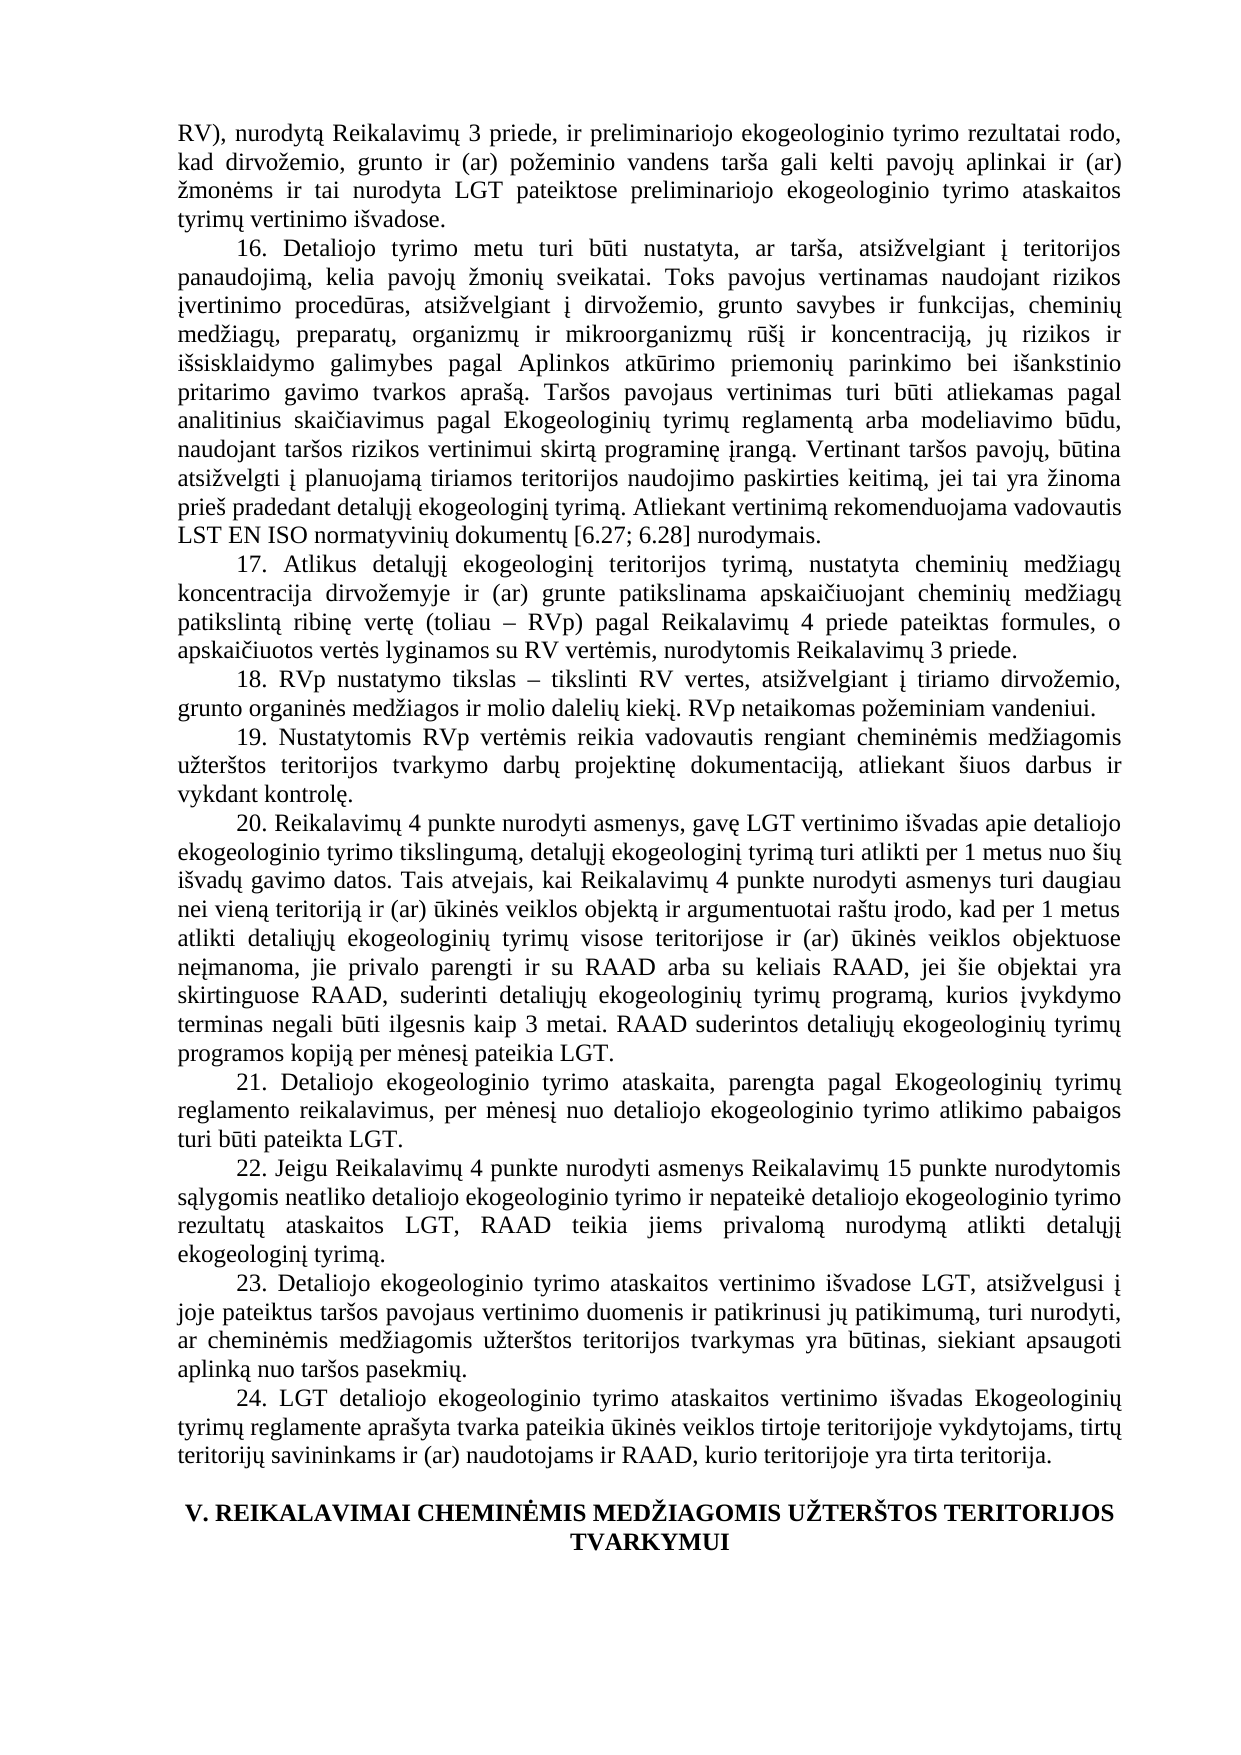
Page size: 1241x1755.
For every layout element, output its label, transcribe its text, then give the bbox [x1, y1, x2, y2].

text 17. Atlikus detalųjį ekogeologinį teritorijos tyrimą, nustatyta cheminių medžiagų koncentracija dirvožemyje ir (ar) grunte patikslinama apskaičiuojant cheminių medžiagų patikslintą ribinę vertę (toliau – RVp) pagal Reikalavimų 4 priede pateiktas formules, o apskaičiuotos vertės lyginamos su RV vertėmis, nurodytomis Reikalavimų 3 priede. [177, 549, 1122, 664]
text 22. Jeigu Reikalavimų 4 punkte nurodyti asmenys Reikalavimų 15 punkte nurodytomis sąlygomis neatliko detaliojo ekogeologinio tyrimo ir nepateikė detaliojo ekogeologinio tyrimo rezultatų ataskaitos LGT, RAAD teikia jiems privalomą nurodymą atlikti detalųjį ekogeologinį tyrimą. [177, 1153, 1122, 1268]
text 21. Detaliojo ekogeologinio tyrimo ataskaita, parengta pagal Ekogeologinių tyrimų reglamento reikalavimus, per mėnesį nuo detaliojo ekogeologinio tyrimo atlikimo pabaigos turi būti pateikta LGT. [177, 1067, 1122, 1153]
text 19. Nustatytomis RVp vertėmis reikia vadovautis rengiant cheminėmis medžiagomis užterštos teritorijos tvarkymo darbų projektinę dokumentaciją, atliekant šiuos darbus ir vykdant kontrolę. [177, 722, 1122, 808]
text 24. LGT detaliojo ekogeologinio tyrimo ataskaitos vertinimo išvadas Ekogeologinių tyrimų reglamente aprašyta tvarka pateikia ūkinės veiklos tirtoje teritorijoje vykdytojams, tirtų teritorijų savininkams ir (ar) naudotojams ir RAAD, kurio teritorijoje yra tirta teritorija. [177, 1383, 1122, 1469]
text 18. RVp nustatymo tikslas – tikslinti RV vertes, atsižvelgiant į tiriamo dirvožemio, grunto organinės medžiagos ir molio dalelių kiekį. RVp netaikomas požeminiam vandeniui. [177, 664, 1122, 722]
text 20. Reikalavimų 4 punkte nurodyti asmenys, gavę LGT vertinimo išvadas apie detaliojo ekogeologinio tyrimo tikslingumą, detalųjį ekogeologinį tyrimą turi atlikti per 1 metus nuo šių išvadų gavimo datos. Tais atvejais, kai Reikalavimų 4 punkte nurodyti asmenys turi daugiau nei vieną teritoriją ir (ar) ūkinės veiklos objektą ir argumentuotai raštu įrodo, kad per 1 metus atlikti detaliųjų ekogeologinių tyrimų visose teritorijose ir (ar) ūkinės veiklos objektuose neįmanoma, jie privalo parengti ir su RAAD arba su keliais RAAD, jei šie objektai yra skirtinguose RAAD, suderinti detaliųjų ekogeologinių tyrimų programą, kurios įvykdymo terminas negali būti ilgesnis kaip 3 metai. RAAD suderintos detaliųjų ekogeologinių tyrimų programos kopiją per mėnesį pateikia LGT. [177, 808, 1122, 1067]
text V. REIKALAVIMAI CHEMINĖMIS MEDŽIAGOMIS UŽTERŠTOS TERITORIJOS TVARKYMUI [177, 1498, 1122, 1556]
text 23. Detaliojo ekogeologinio tyrimo ataskaitos vertinimo išvadose LGT, atsižvelgusi į joje pateiktus taršos pavojaus vertinimo duomenis ir patikrinusi jų patikimumą, turi nurodyti, ar cheminėmis medžiagomis užterštos teritorijos tvarkymas yra būtinas, siekiant apsaugoti aplinką nuo taršos pasekmių. [177, 1268, 1122, 1383]
text RV), nurodytą Reikalavimų 3 priede, ir preliminariojo ekogeologinio tyrimo rezultatai rodo, kad dirvožemio, grunto ir (ar) požeminio vandens tarša gali kelti pavojų aplinkai ir (ar) žmonėms ir tai nurodyta LGT pateiktose preliminariojo ekogeologinio tyrimo ataskaitos tyrimų vertinimo išvadose. [177, 118, 1122, 233]
text 16. Detaliojo tyrimo metu turi būti nustatyta, ar tarša, atsižvelgiant į teritorijos panaudojimą, kelia pavojų žmonių sveikatai. Toks pavojus vertinamas naudojant rizikos įvertinimo procedūras, atsižvelgiant į dirvožemio, grunto savybes ir funkcijas, cheminių medžiagų, preparatų, organizmų ir mikroorganizmų rūšį ir koncentraciją, jų rizikos ir išsisklaidymo galimybes pagal Aplinkos atkūrimo priemonių parinkimo bei išankstinio pritarimo gavimo tvarkos aprašą. Taršos pavojaus vertinimas turi būti atliekamas pagal analitinius skaičiavimus pagal Ekogeologinių tyrimų reglamentą arba modeliavimo būdu, naudojant taršos rizikos vertinimui skirtą programinę įrangą. Vertinant taršos pavojų, būtina atsižvelgti į planuojamą tiriamos teritorijos naudojimo paskirties keitimą, jei tai yra žinoma prieš pradedant detalųjį ekogeologinį tyrimą. Atliekant vertinimą rekomenduojama vadovautis LST EN ISO normatyvinių dokumentų [6.27; 6.28] nurodymais. [177, 233, 1122, 549]
